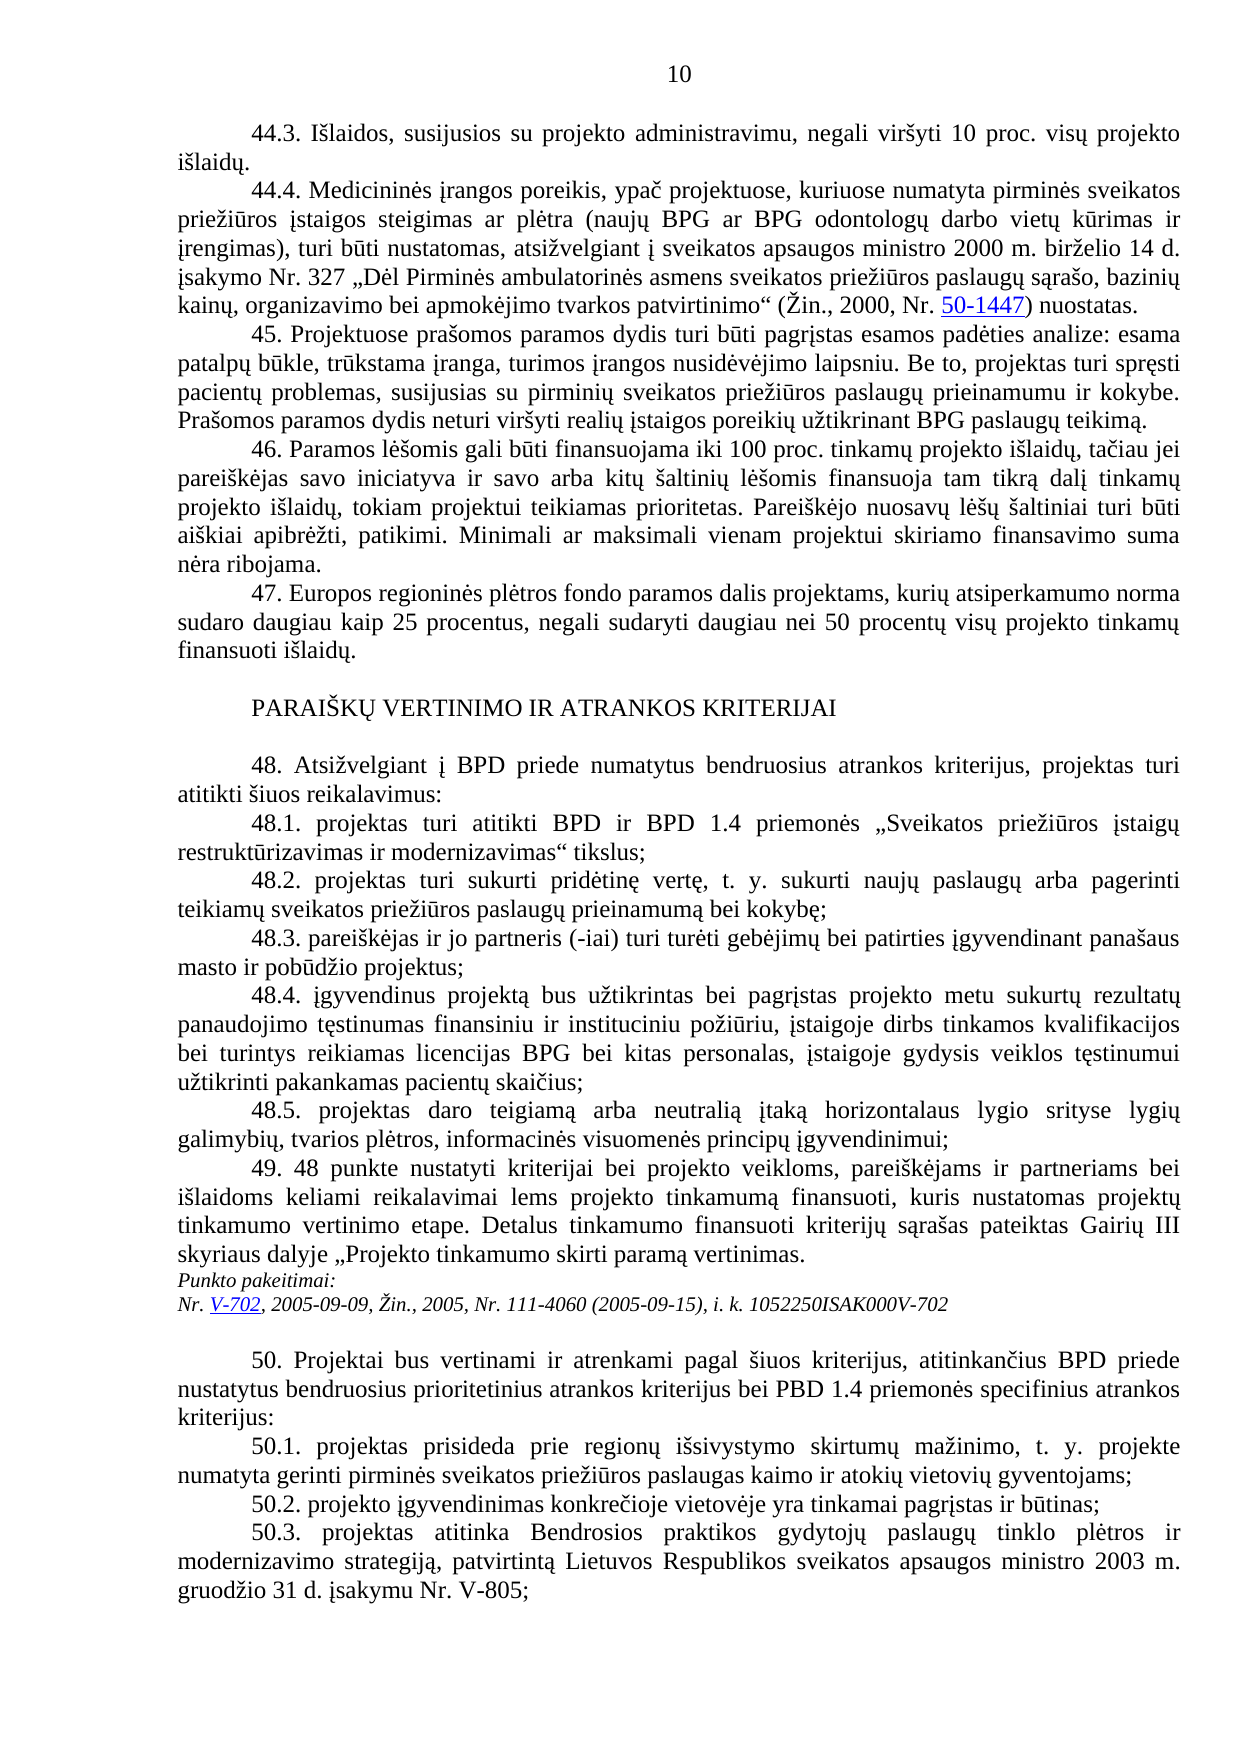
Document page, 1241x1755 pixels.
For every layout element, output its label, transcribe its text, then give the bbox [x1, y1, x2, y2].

text 47. Europos regioninės plėtros fondo paramos dalis projektams, kurių atsiperkamumo norma sudaro daugiau kaip 25 procentus, negali sudaryti daugiau nei 50 procentų visų projekto tinkamų finansuoti išlaidų. [177, 578, 1181, 664]
text 48. Atsižvelgiant į BPD priede numatytus bendruosius atrankos kriterijus, projektas turi atitikti šiuos reikalavimus: [177, 751, 1181, 808]
text Punkto pakeitimai: [177, 1268, 1181, 1292]
text 50. Projektai bus vertinami ir atrenkami pagal šiuos kriterijus, atitinkančius BPD priede nustatytus bendruosius prioritetinius atrankos kriterijus bei PBD 1.4 priemonės specifinius atrankos kriterijus: [177, 1345, 1181, 1431]
text 44.3. Išlaidos, susijusios su projekto administravimu, negali viršyti 10 proc. visų projekto išlaidų. [177, 118, 1181, 176]
text Nr. V-702, 2005-09-09, Žin., 2005, Nr. 111-4060 (2005-09-15), i. k. 1052250ISAK000V-702 [177, 1292, 1181, 1316]
text 50.3. projektas atitinka Bendrosios praktikos gydytojų paslaugų tinklo plėtros ir modernizavimo strategiją, patvirtintą Lietuvos Respublikos sveikatos apsaugos ministro 2003 m. gruodžio 31 d. įsakymu Nr. V-805; [177, 1517, 1181, 1604]
text 46. Paramos lėšomis gali būti finansuojama iki 100 proc. tinkamų projekto išlaidų, tačiau jei pareiškėjas savo iniciatyva ir savo arba kitų šaltinių lėšomis finansuoja tam tikrą dalį tinkamų projekto išlaidų, tokiam projektui teikiamas prioritetas. Pareiškėjo nuosavų lėšų šaltiniai turi būti aiškiai apibrėžti, patikimi. Minimali ar maksimali vienam projektui skiriamo finansavimo suma nėra ribojama. [177, 434, 1181, 578]
text 48.1. projektas turi atitikti BPD ir BPD 1.4 priemonės „Sveikatos priežiūros įstaigų restruktūrizavimas ir modernizavimas“ tikslus; [177, 808, 1181, 866]
text 50.2. projekto įgyvendinimas konkrečioje vietovėje yra tinkamai pagrįstas ir būtinas; [177, 1489, 1181, 1517]
text 45. Projektuose prašomos paramos dydis turi būti pagrįstas esamos padėties analize: esama patalpų būkle, trūkstama įranga, turimos įrangos nusidėvėjimo laipsniu. Be to, projektas turi spręsti pacientų problemas, susijusias su pirminių sveikatos priežiūros paslaugų prieinamumu ir kokybe. Prašomos paramos dydis neturi viršyti realių įstaigos poreikių užtikrinant BPG paslaugų teikimą. [177, 319, 1181, 434]
text 48.2. projektas turi sukurti pridėtinę vertę, t. y. sukurti naujų paslaugų arba pagerinti teikiamų sveikatos priežiūros paslaugų prieinamumą bei kokybę; [177, 866, 1181, 923]
text 48.4. įgyvendinus projektą bus užtikrintas bei pagrįstas projekto metu sukurtų rezultatų panaudojimo tęstinumas finansiniu ir instituciniu požiūriu, įstaigoje dirbs tinkamos kvalifikacijos bei turintys reikiamas licencijas BPG bei kitas personalas, įstaigoje gydysis veiklos tęstinumui užtikrinti pakankamas pacientų skaičius; [177, 981, 1181, 1096]
text 50.1. projektas prisideda prie regionų išsivystymo skirtumų mažinimo, t. y. projekte numatyta gerinti pirminės sveikatos priežiūros paslaugas kaimo ir atokių vietovių gyventojams; [177, 1431, 1181, 1489]
text PARAIŠKŲ VERTINIMO IR ATRANKOS KRITERIJAI [177, 693, 1181, 722]
text 48.3. pareiškėjas ir jo partneris (-iai) turi turėti gebėjimų bei patirties įgyvendinant panašaus masto ir pobūdžio projektus; [177, 923, 1181, 981]
text 49. 48 punkte nustatyti kriterijai bei projekto veikloms, pareiškėjams ir partneriams bei išlaidoms keliami reikalavimai lems projekto tinkamumą finansuoti, kuris nustatomas projektų tinkamumo vertinimo etape. Detalus tinkamumo finansuoti kriterijų sąrašas pateiktas Gairių III skyriaus dalyje „Projekto tinkamumo skirti paramą vertinimas. [177, 1153, 1181, 1268]
text 48.5. projektas daro teigiamą arba neutralią įtaką horizontalaus lygio srityse lygių galimybių, tvarios plėtros, informacinės visuomenės principų įgyvendinimui; [177, 1096, 1181, 1153]
text 44.4. Medicininės įrangos poreikis, ypač projektuose, kuriuose numatyta pirminės sveikatos priežiūros įstaigos steigimas ar plėtra (naujų BPG ar BPG odontologų darbo vietų kūrimas ir įrengimas), turi būti nustatomas, atsižvelgiant į sveikatos apsaugos ministro 2000 m. birželio 14 d. įsakymo Nr. 327 „Dėl Pirminės ambulatorinės asmens sveikatos priežiūros paslaugų sąrašo, bazinių kainų, organizavimo bei apmokėjimo tvarkos patvirtinimo“ (Žin., 2000, Nr. 50-1447) nuostatas. [177, 176, 1181, 319]
